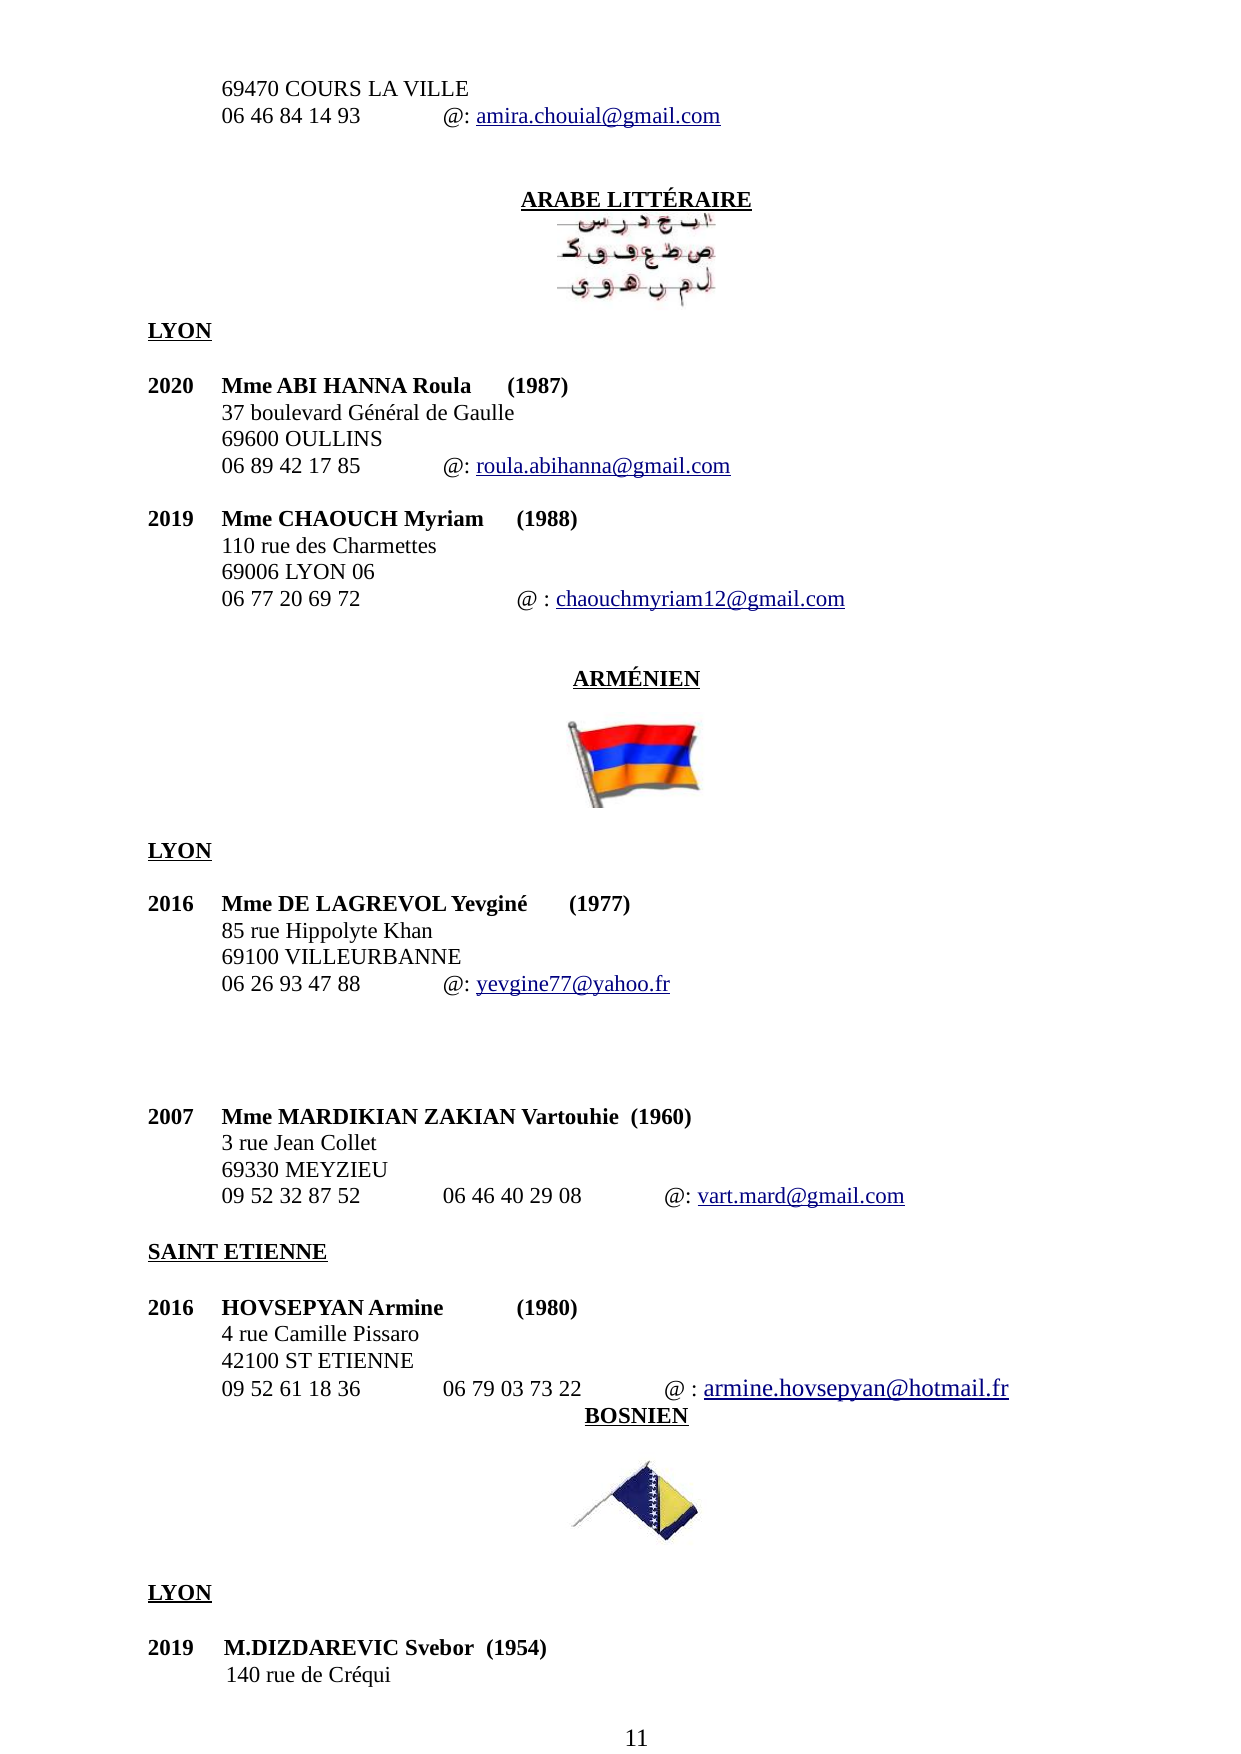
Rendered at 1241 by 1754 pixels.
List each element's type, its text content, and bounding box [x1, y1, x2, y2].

text 85 rue Hippolyte Khan [148, 917, 1125, 943]
text 37 boulevard Général de Gaulle [148, 399, 1125, 425]
text 2020 Mme ABI HANNA Roula (1987) [148, 372, 1125, 399]
text 69100 VILLEURBANNE [148, 943, 1125, 970]
text 2019 M.DIZDAREVIC Svebor (1954) [148, 1634, 1125, 1661]
text 2019 Mme CHAOUCH Myriam (1988) [148, 505, 1125, 532]
text 110 rue des Charmettes [148, 532, 1125, 558]
subtitle BOSNIEN [148, 1402, 1125, 1429]
text 140 rue de Créqui [148, 1661, 1125, 1687]
text 69006 LYON 06 [148, 558, 1125, 585]
picture [565, 1452, 707, 1552]
text 06 89 42 17 85 @: roula.abihanna@gmail.com [148, 452, 1125, 478]
text 2016 HOVSEPYAN Armine (1980) [148, 1293, 1125, 1320]
text LYON [148, 837, 1125, 863]
text 4 rue Camille Pissaro [148, 1320, 1125, 1347]
text SAINT ETIENNE [148, 1238, 1125, 1264]
picture [557, 212, 716, 317]
text 69330 MEYZIEU [148, 1156, 1125, 1182]
text 06 46 84 14 93 @: amira.chouial@gmail.com [148, 102, 1125, 128]
subtitle ARMÉNIEN [148, 664, 1125, 691]
text LYON [148, 317, 1125, 343]
text 06 26 93 47 88 @: yevgine77@yahoo.fr [148, 970, 1125, 996]
text 69600 OULLINS [148, 425, 1125, 452]
text 2007 Mme MARDIKIAN ZAKIAN Vartouhie (1960) [148, 1102, 1125, 1129]
picture [566, 712, 713, 808]
text LYON [148, 1578, 1125, 1605]
text 3 rue Jean Collet [148, 1129, 1125, 1156]
text 09 52 32 87 52 06 46 40 29 08 @: vart.mard@gmail.com [148, 1182, 1125, 1209]
text 42100 ST ETIENNE [148, 1347, 1125, 1373]
text 2016 Mme DE LAGREVOL Yevginé (1977) [148, 890, 1125, 917]
text 09 52 61 18 36 06 79 03 73 22 @ : armine.hovsepyan@hotmail.fr [148, 1373, 1125, 1402]
text 06 77 20 69 72 @ : chaouchmyriam12@gmail.com [148, 585, 1125, 611]
subtitle ARABE LITTÉRAIRE [148, 186, 1125, 213]
text 69470 COURS LA VILLE [148, 75, 1125, 102]
